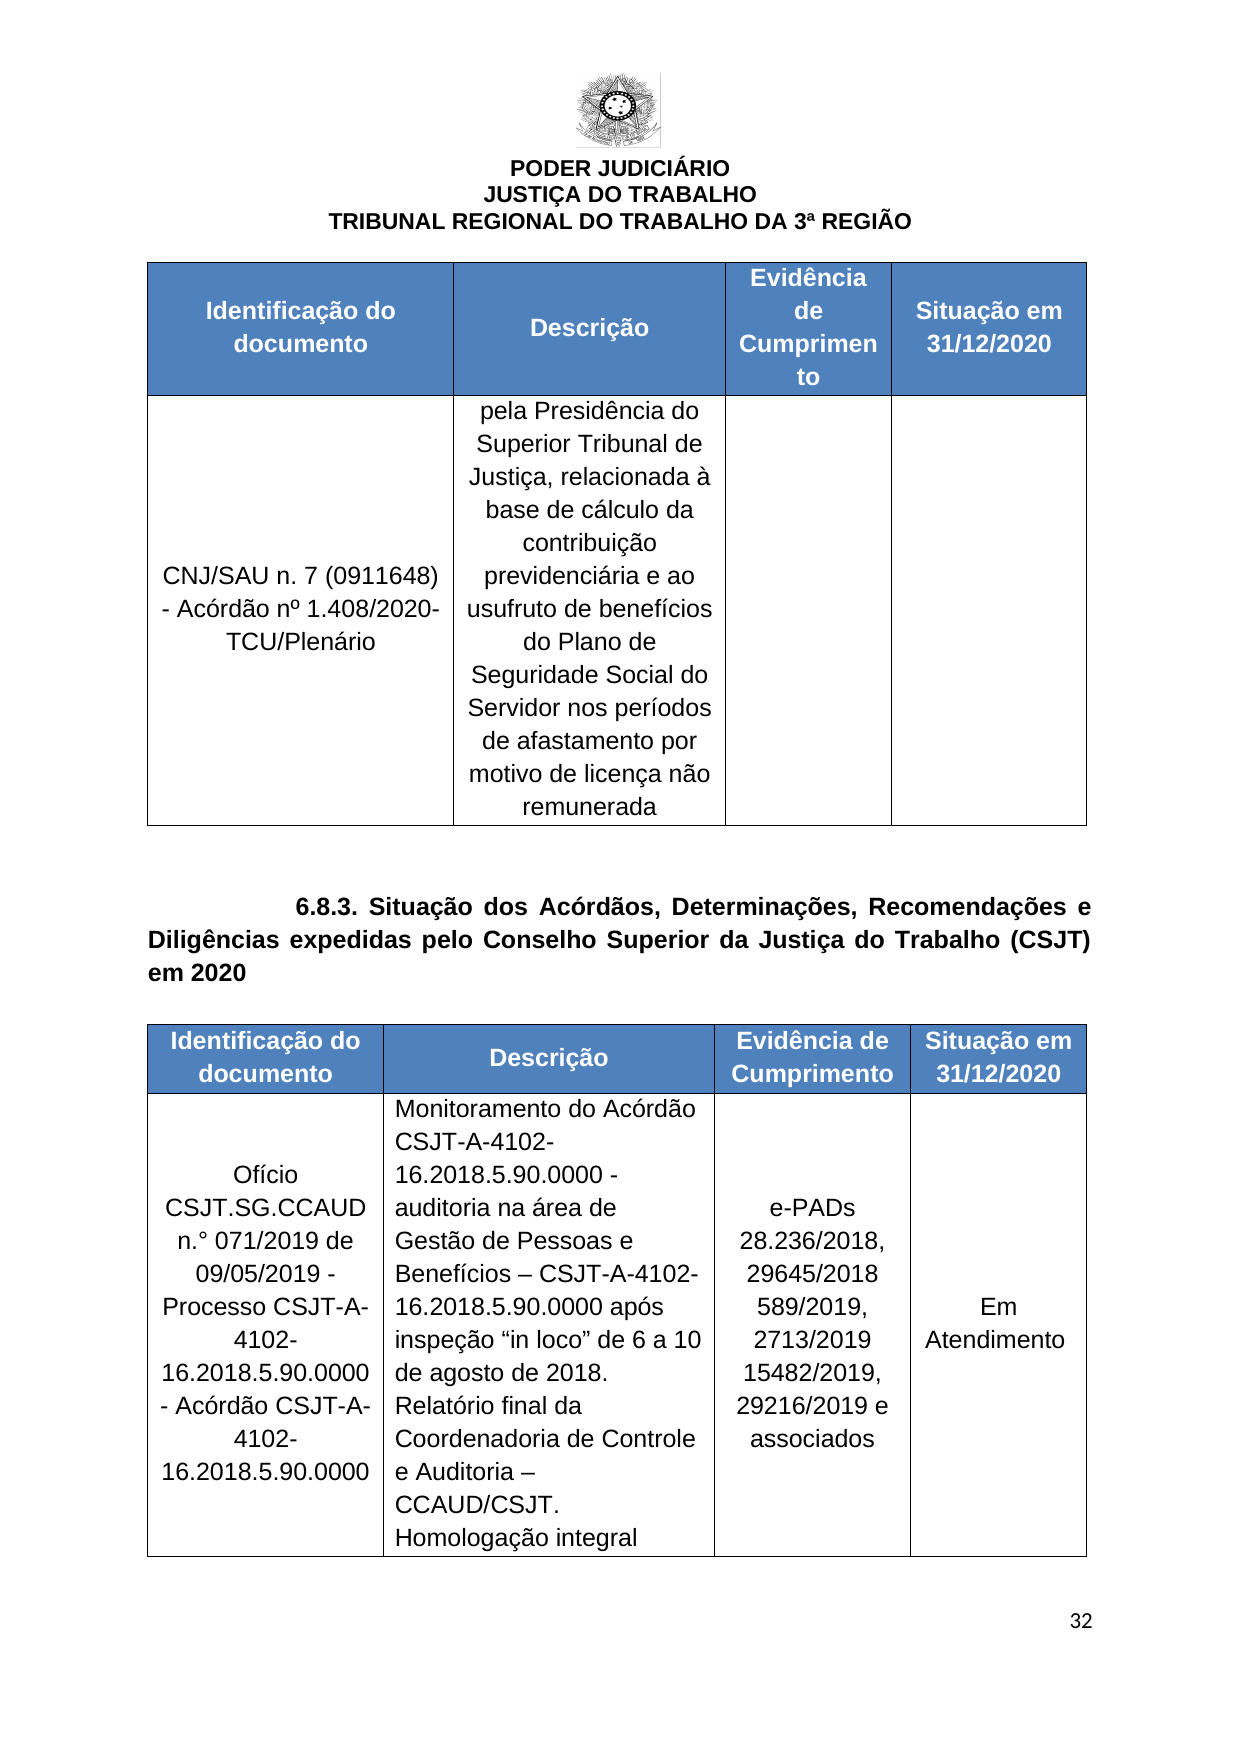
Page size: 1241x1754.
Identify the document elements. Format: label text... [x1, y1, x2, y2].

table_cell e-PADs 28.236/2018, 29645/2018 589/2019, 2713/2019 15482/2019, 29216/2019 e associados [715, 1094, 910, 1556]
table_header Evidência de Cumprimento [726, 263, 891, 395]
table_cell CNJ/SAU n. 7 (0911648) - Acórdão nº 1.408/2020-TCU/Plenário [148, 396, 453, 825]
table_cell Em Atendimento [911, 1094, 1086, 1556]
table_header Situação em 31/12/2020 [892, 263, 1086, 395]
table_header Situação em 31/12/2020 [911, 1025, 1086, 1093]
table_cell Ofício CSJT.SG.CCAUD n.° 071/2019 de 09/05/2019 - Processo CSJT-A-4102-16.2018.5.90.0000 - Acórdão CSJT-A-4102-16.2018.5.90.0000 [148, 1094, 383, 1556]
table_header Identificação do documento [148, 1025, 383, 1093]
table_cell Monitoramento do Acórdão CSJT-A-4102-16.2018.5.90.0000 -auditoria na área de Gestão de Pessoas e Benefícios – CSJT-A-4102-16.2018.5.90.0000 após inspeção “in loco” de 6 a 10 de agosto de 2018. Relatório final da Coordenadoria de Controle e Auditoria – CCAUD/CSJT. Homologação integral [384, 1094, 714, 1556]
table_cell [892, 396, 1086, 825]
text 6.8.3. Situação dos Acórdãos, Determinações, Recomendações e Diligências expedidas pelo Conselho Superior da Justiça do Trabalho (CSJT) em 2020 [148, 892, 1092, 987]
table_header Identificação do documento [148, 263, 453, 395]
table_header Descrição [454, 263, 725, 395]
table_header Descrição [384, 1025, 714, 1093]
table_header Evidência de Cumprimento [715, 1025, 910, 1093]
table_cell [726, 396, 891, 825]
table_cell pela Presidência do Superior Tribunal de Justiça, relacionada à base de cálculo da contribuição previdenciária e ao usufruto de benefícios do Plano de Seguridade Social do Servidor nos períodos de afastamento por motivo de licença não remunerada [454, 396, 725, 825]
